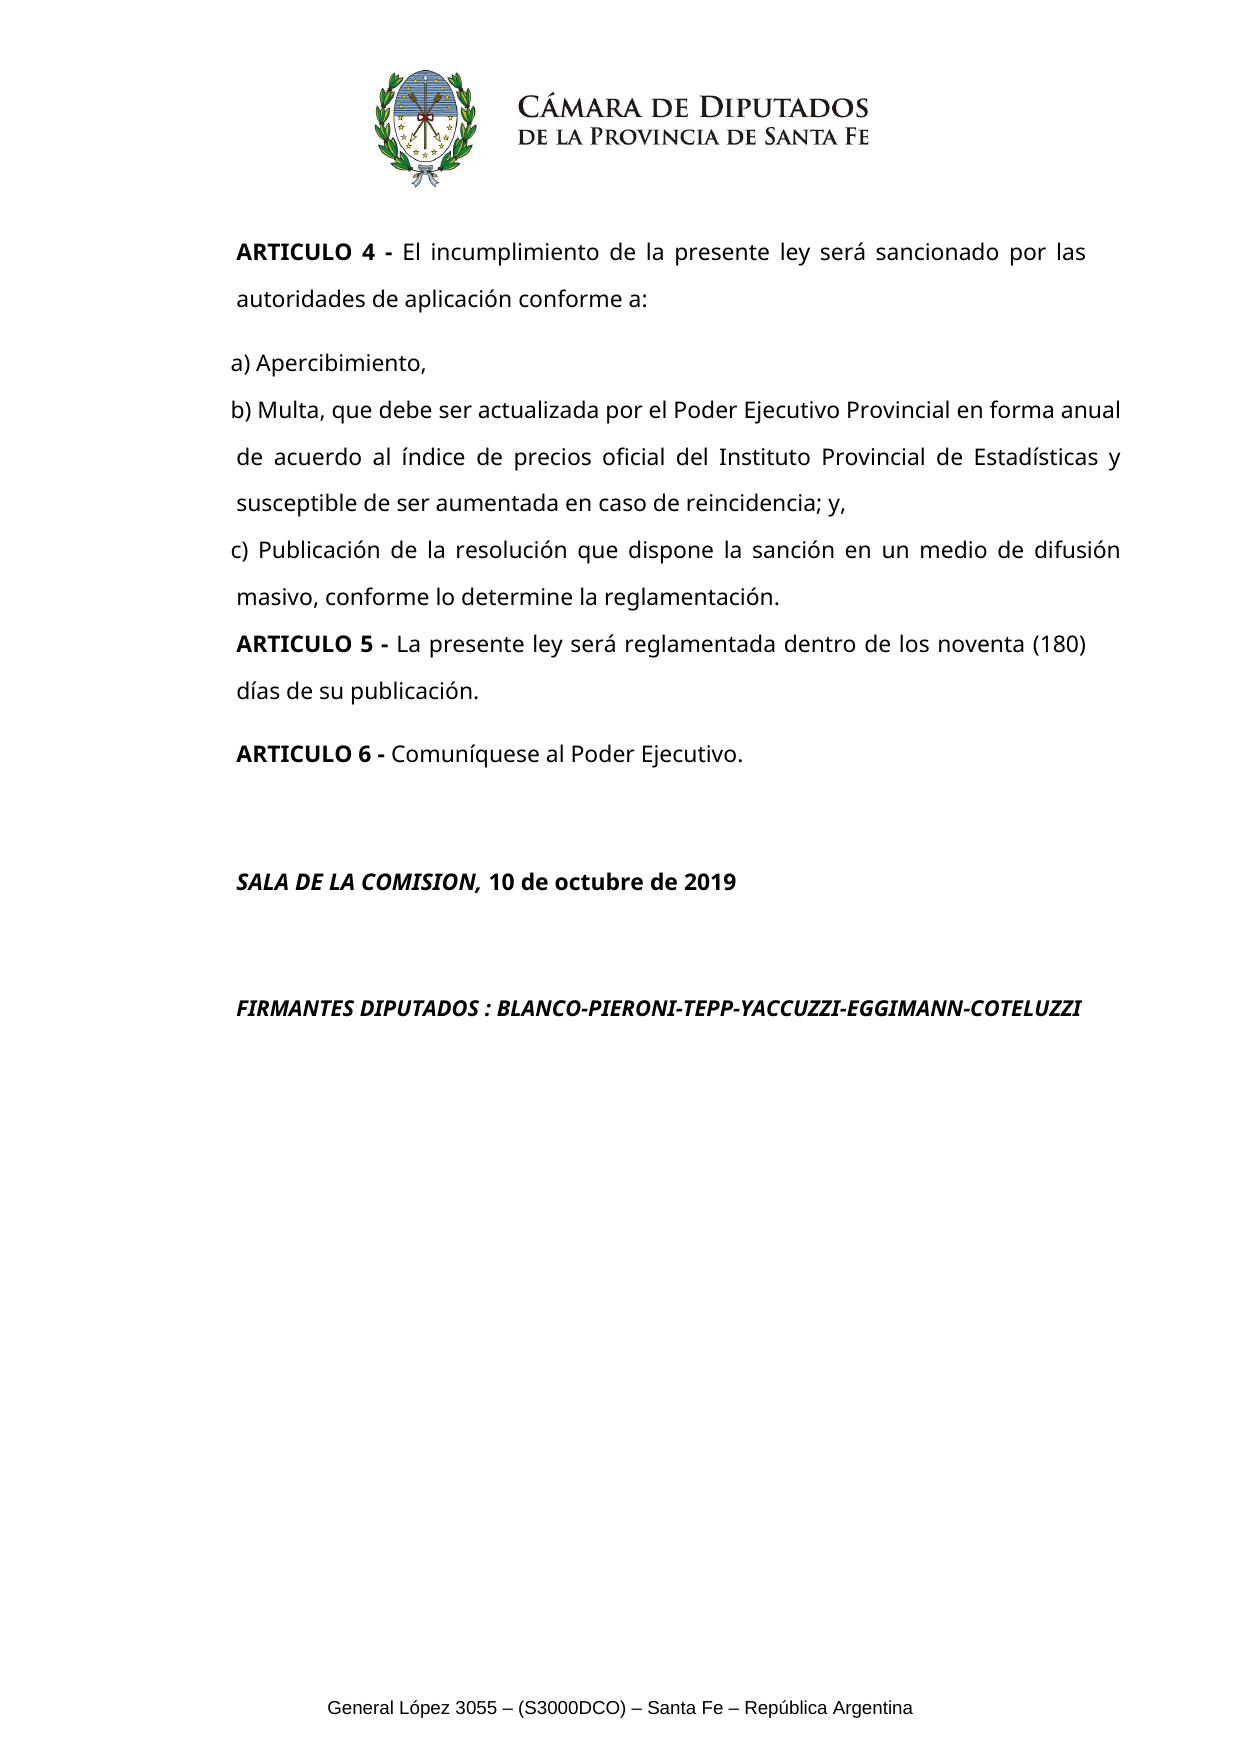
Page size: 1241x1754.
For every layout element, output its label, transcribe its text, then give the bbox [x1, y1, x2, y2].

text ARTICULO 6 - Comuníquese al Poder Ejecutivo. [236, 738, 1087, 769]
text c) Publicación de la resolución que dispone la sanción en un medio de difusión masivo, conforme lo determine la reglamentación. [230, 534, 1122, 612]
picture [374, 70, 869, 192]
text b) Multa, que debe ser actualizada por el Poder Ejecutivo Provincial en forma anual de acuerdo al índice de precios oficial del Instituto Provincial de Estadísticas y susceptible de ser aumentada en caso de reincidencia; y, [230, 393, 1122, 518]
text ARTICULO 4 - El incumplimiento de la presente ley será sancionado por las autoridades de aplicación conforme a: [236, 236, 1087, 314]
text SALA DE LA COMISION, 10 de octubre de 2019 [236, 865, 1087, 897]
text ARTICULO 5 - La presente ley será reglamentada dentro de los noventa (180) días de su publicación. [236, 628, 1087, 706]
text FIRMANTES DIPUTADOS : BLANCO-PIERONI-TEPP-YACCUZZI-EGGIMANN-COTELUZZI [236, 992, 1087, 1022]
text a) Apercibimiento, [230, 347, 1122, 378]
